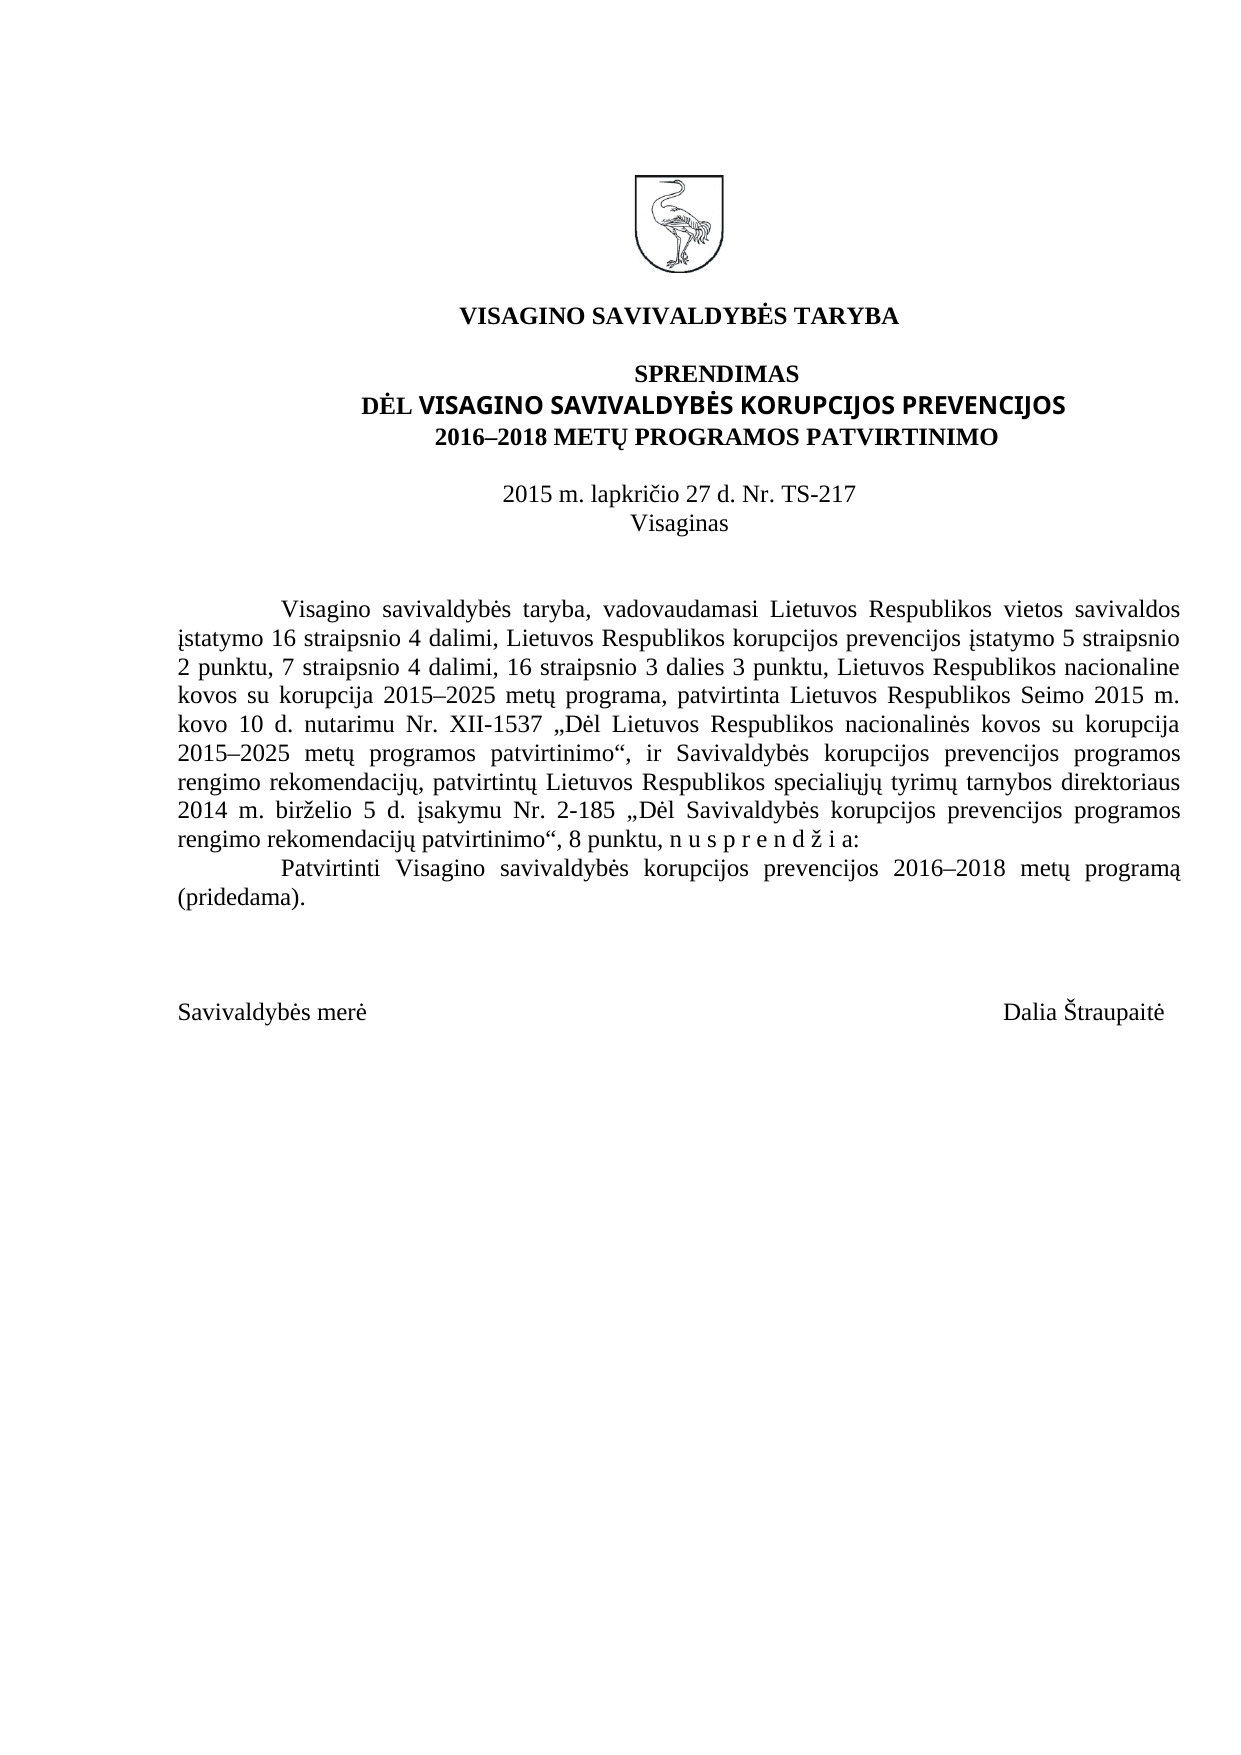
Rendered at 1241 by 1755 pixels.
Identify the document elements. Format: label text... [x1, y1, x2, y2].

text 2015 m. lapkričio 27 d. Nr. TS-217 [177, 479, 1181, 508]
text sprendimas [177, 359, 1181, 387]
text 2016–2018 METŲ PROGRAMOS patvirtinimo [177, 422, 1181, 450]
text visagino savivaldybės taryba [177, 301, 1181, 330]
text Visagino savivaldybės taryba, vadovaudamasi Lietuvos Respublikos vietos savivaldos įstatymo 16 straipsnio 4 dalimi, Lietuvos Respublikos korupcijos prevencijos įstatymo 5 straipsnio 2 punktu, 7 straipsnio 4 dalimi, 16 straipsnio 3 dalies 3 punktu, Lietuvos Respublikos nacionaline kovos su korupcija 2015–2025 metų programa, patvirtinta Lietuvos Respublikos Seimo 2015 m. kovo 10 d. nutarimu Nr. XII-1537 „Dėl Lietuvos Respublikos nacionalinės kovos su korupcija 2015–2025 metų programos patvirtinimo“, ir Savivaldybės korupcijos prevencijos programos rengimo rekomendacijų, patvirtintų Lietuvos Respublikos specialiųjų tyrimų tarnybos direktoriaus 2014 m. birželio 5 d. įsakymu Nr. 2-185 „Dėl Savivaldybės korupcijos prevencijos programos rengimo rekomendacijų patvirtinimo“, 8 punktu, n u s p r e n d ž i a: [177, 594, 1181, 853]
text Savivaldybės merė Dalia Štraupaitė [177, 997, 1181, 1025]
text Visaginas [177, 508, 1181, 537]
text DĖL VISAGINO SAVIVALDYBĖS KORUPCIJOS PREVENCIJOS [177, 387, 1181, 422]
text Patvirtinti Visagino savivaldybės korupcijos prevencijos 2016–2018 metų programą (pridedama). [177, 853, 1181, 910]
